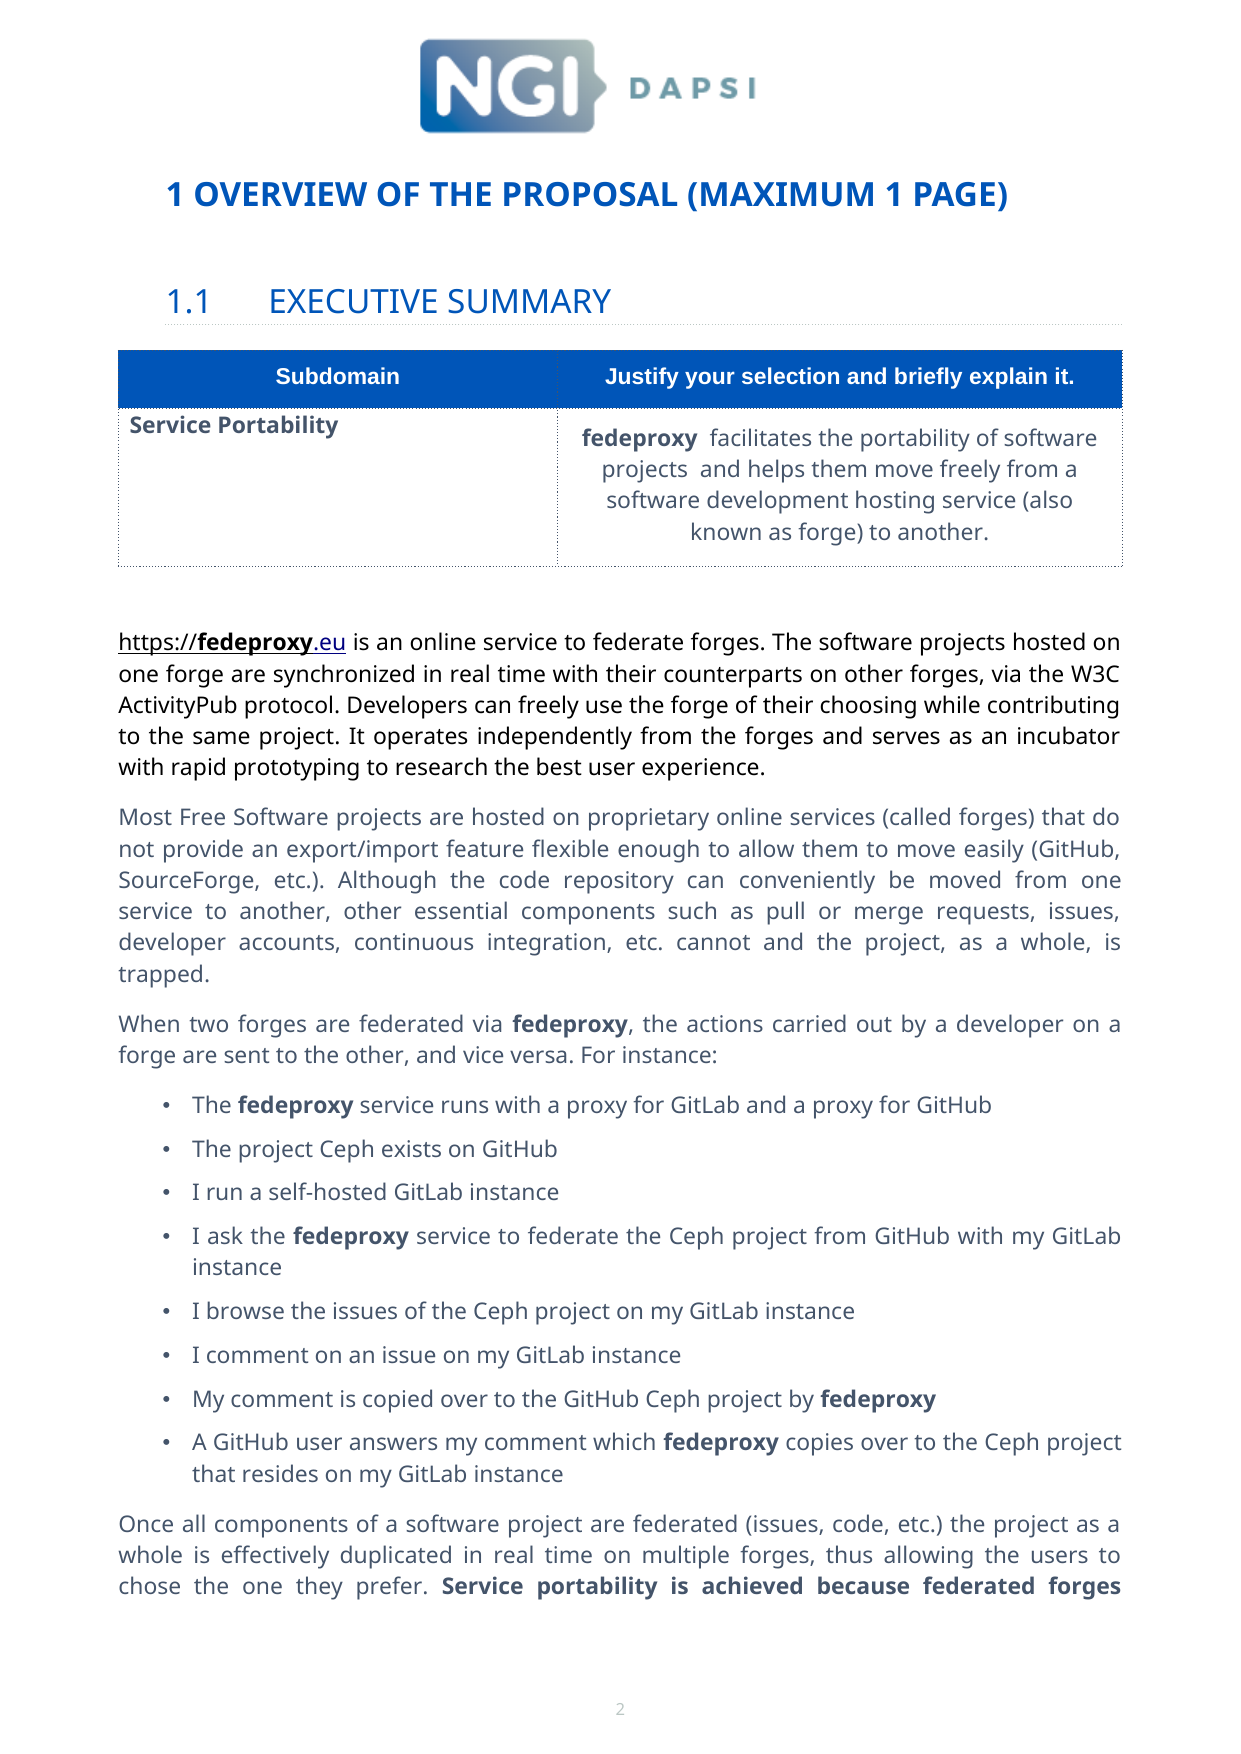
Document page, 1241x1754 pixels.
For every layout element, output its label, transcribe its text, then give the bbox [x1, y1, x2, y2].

table_cell fedeproxy facilitates the portability of software projects and helps them move freely from a software development hosting service (also known as forge) to another. [557, 408, 1122, 566]
list I browse the issues of the Ceph project on my GitLab instance [162, 1295, 1122, 1326]
list The project Ceph exists on GitHub [162, 1133, 1122, 1164]
subtitle Executive summary [165, 278, 1122, 325]
list A GitHub user answers my comment which fedeproxy copies over to the Ceph project that resides on my GitLab instance [162, 1426, 1122, 1489]
text Once all components of a software project are federated (issues, code, etc.) the project as a whole is effectively duplicated in real time on multiple forges, thus allowing the users to chose the one they prefer. Service portability is achieved because federated forges [118, 1508, 1122, 1601]
table_cell Service Portability [118, 408, 557, 566]
text https://fedeproxy.eu is an online service to federate forges. The software projects hosted on one forge are synchronized in real time with their counterparts on other forges, via the W3C ActivityPub protocol. Developers can freely use the forge of their choosing while contributing to the same project. It operates independently from the forges and serves as an incubator with rapid prototyping to research the best user experience. [118, 626, 1122, 783]
list I run a self-hosted GitLab instance [162, 1176, 1122, 1208]
list My comment is copied over to the GitHub Ceph project by fedeproxy [162, 1383, 1122, 1414]
table_header Justify your selection and briefly explain it. [557, 350, 1122, 408]
subtitle Overview of the PRoposal (Maximum 1 page) [165, 170, 1122, 216]
text When two forges are federated via fedeproxy, the actions carried out by a developer on a forge are sent to the other, and vice versa. For instance: [118, 1008, 1122, 1070]
list I ask the fedeproxy service to federate the Ceph project from GitHub with my GitLab instance [162, 1220, 1122, 1283]
table_header Subdomain [118, 350, 557, 408]
list I comment on an issue on my GitLab instance [162, 1339, 1122, 1370]
picture [389, 35, 787, 144]
text Most Free Software projects are hosted on proprietary online services (called forges) that do not provide an export/import feature flexible enough to allow them to move easily (GitHub, SourceForge, etc.). Although the code repository can conveniently be moved from one service to another, other essential components such as pull or merge requests, issues, developer accounts, continuous integration, etc. cannot and the project, as a whole, is trapped. [118, 801, 1122, 989]
list The fedeproxy service runs with a proxy for GitLab and a proxy for GitHub [162, 1089, 1122, 1120]
